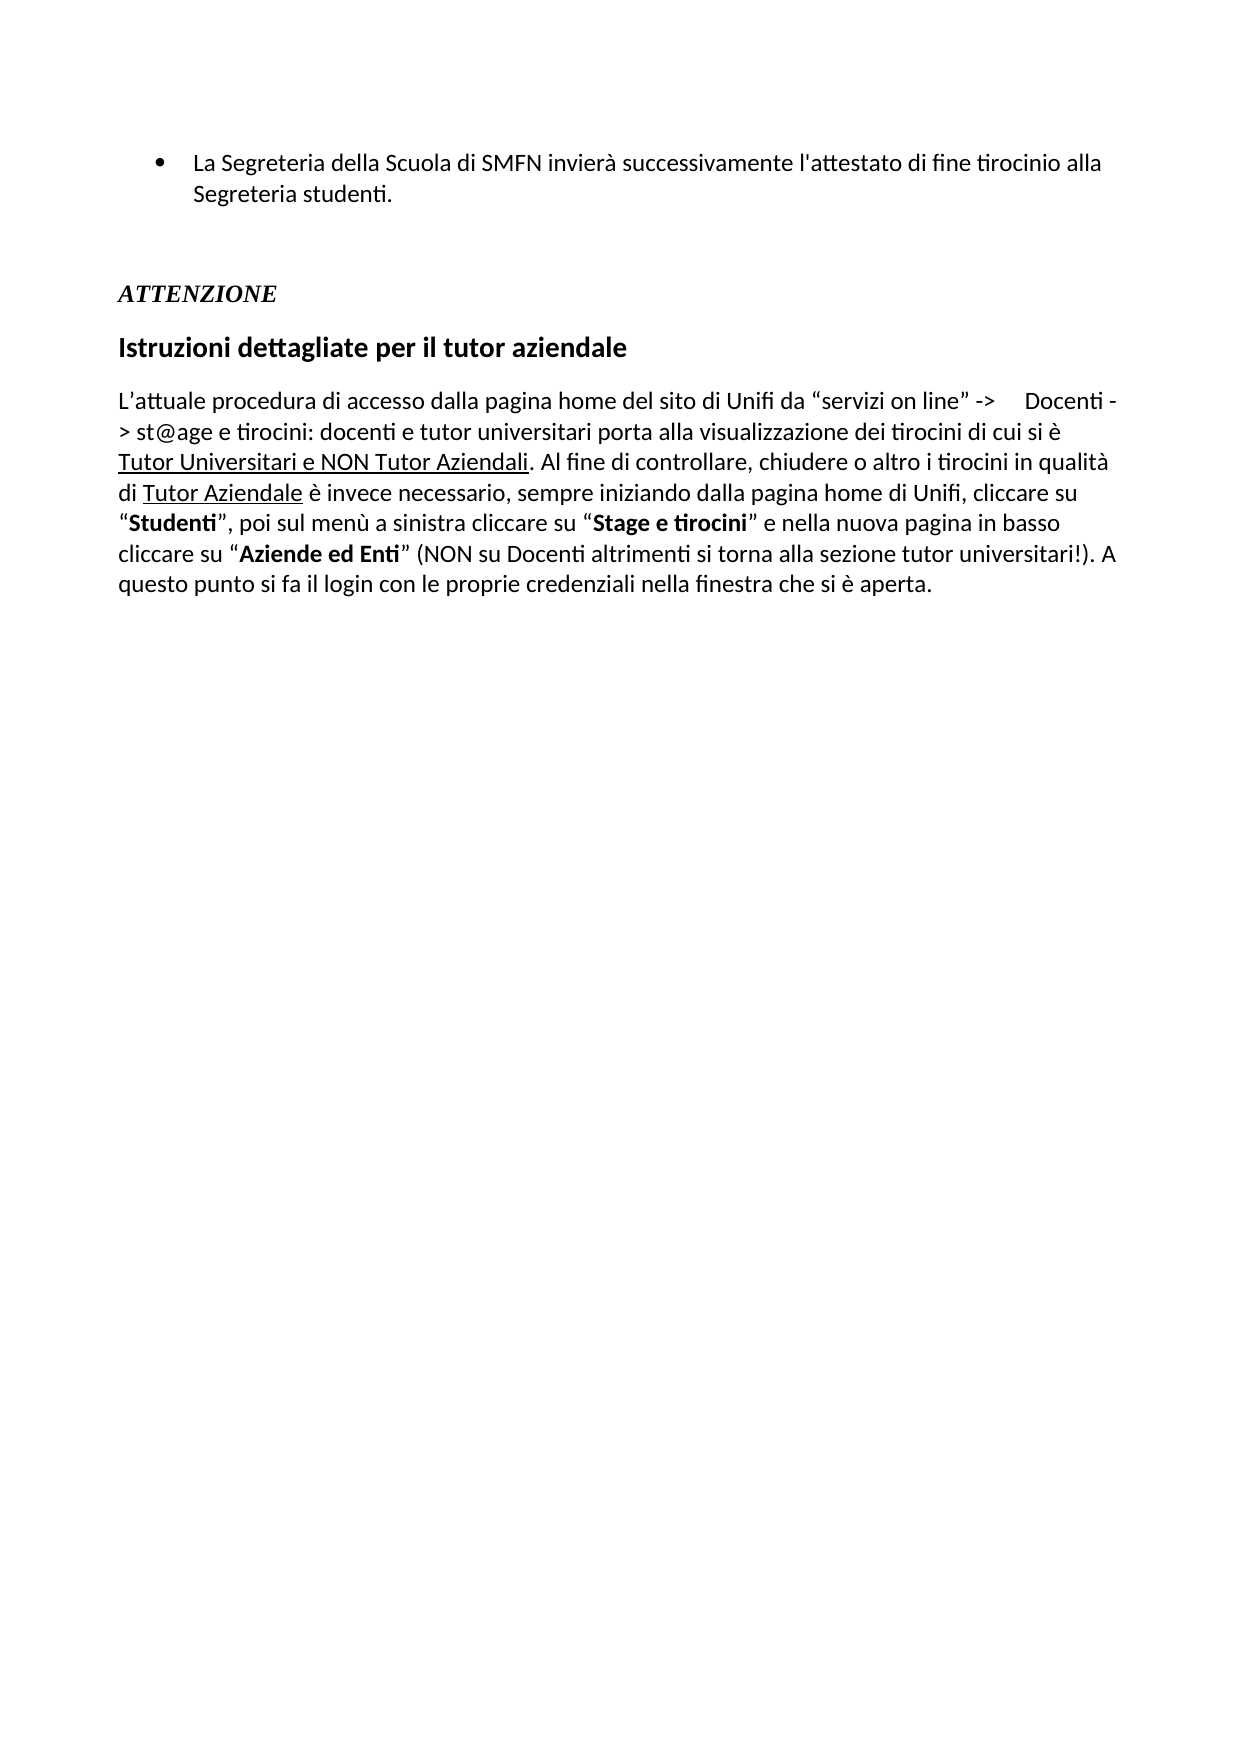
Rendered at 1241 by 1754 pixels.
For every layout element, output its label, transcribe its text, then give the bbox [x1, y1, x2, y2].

text ATTENZIONE [118, 279, 1122, 308]
list La Segreteria della Scuola di SMFN invierà successivamente l'attestato di fine tirocinio alla Segreteria studenti. [156, 148, 1122, 209]
text Istruzioni dettagliate per il tutor aziendale [118, 329, 1122, 364]
text L’attuale procedura di accesso dalla pagina home del sito di Unifi da “servizi on line” -> Docenti -> st@age e tirocini: docenti e tutor universitari porta alla visualizzazione dei tirocini di cui si è Tutor Universitari e NON Tutor Aziendali. Al fine di controllare, chiudere o altro i tirocini in qualità di Tutor Aziendale è invece necessario, sempre iniziando dalla pagina home di Unifi, cliccare su “Studenti”, poi sul menù a sinistra cliccare su “Stage e tirocini” e nella nuova pagina in basso cliccare su “Aziende ed Enti” (NON su Docenti altrimenti si torna alla sezione tutor universitari!). A questo punto si fa il login con le proprie credenziali nella finestra che si è aperta. [118, 385, 1122, 599]
